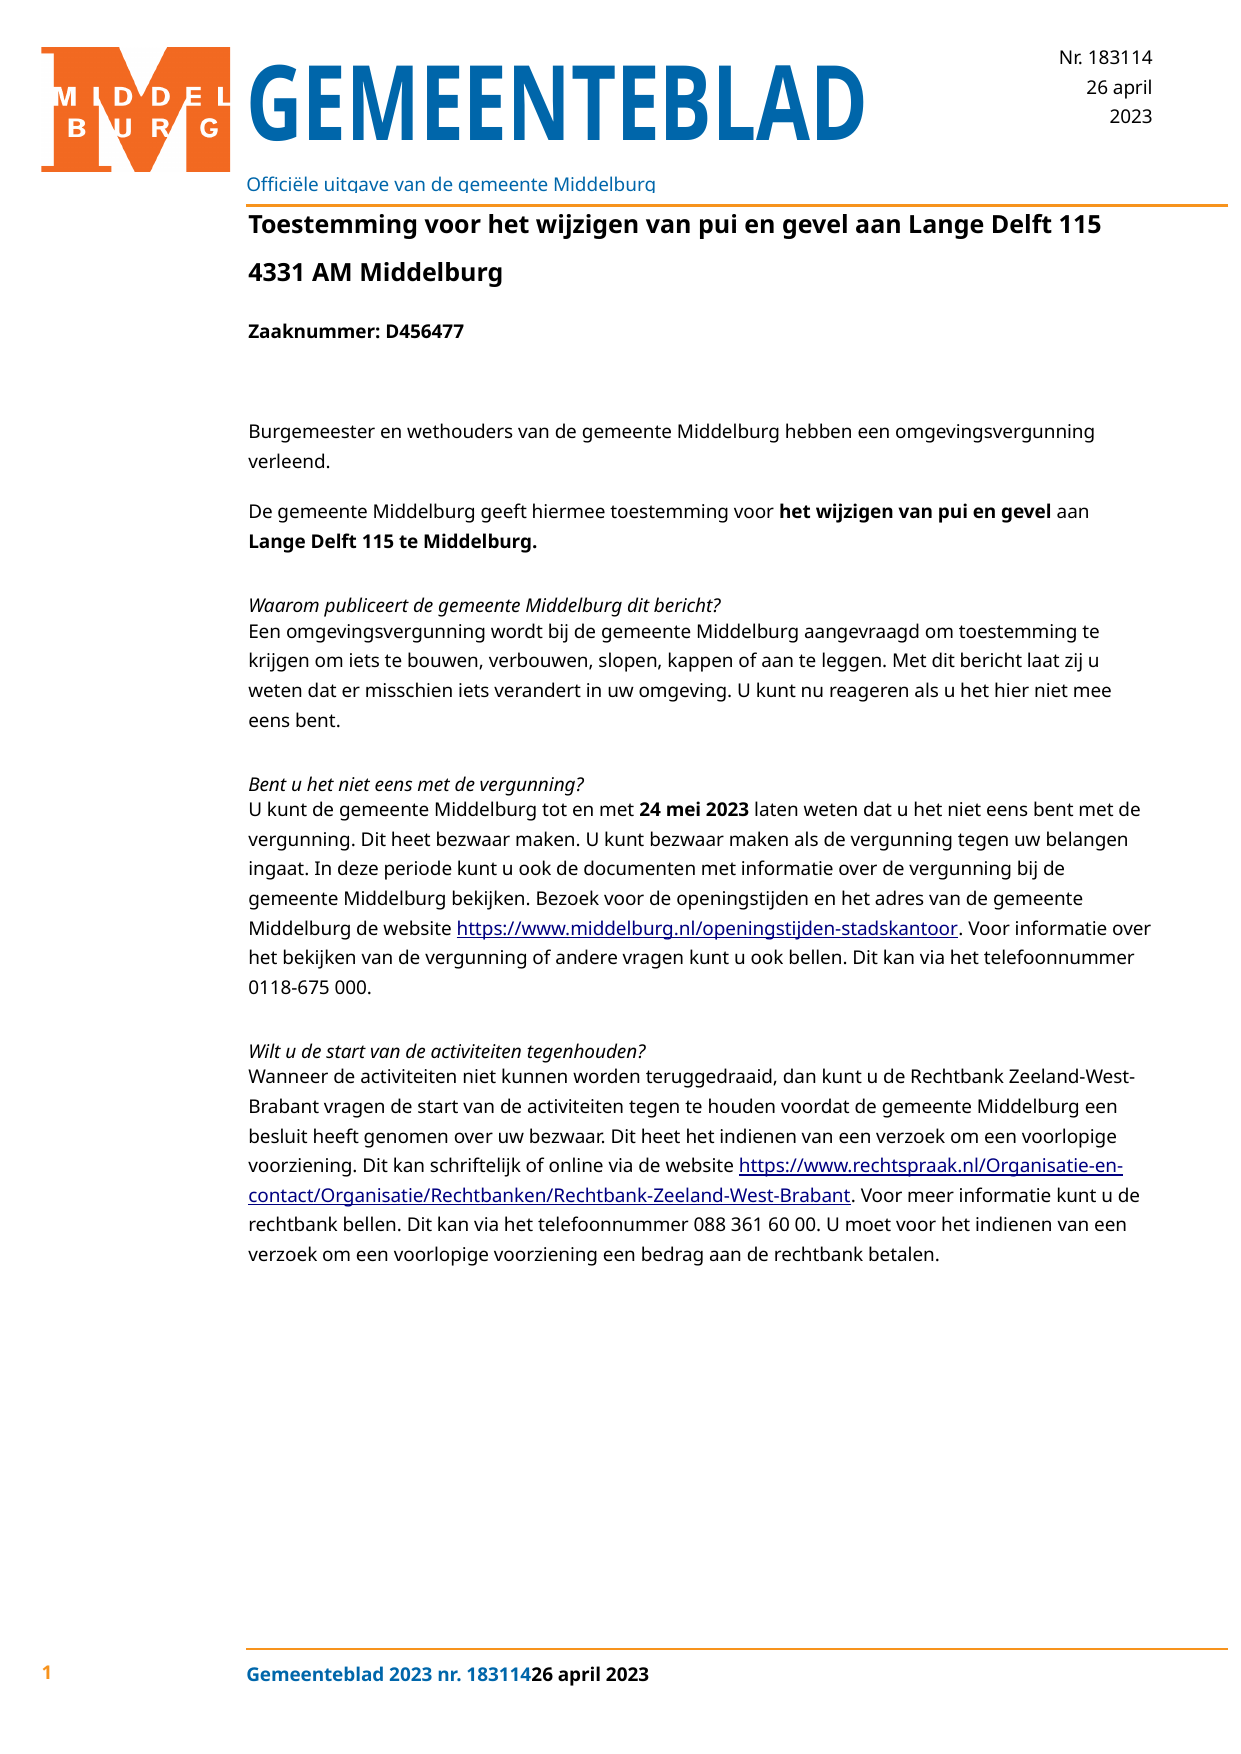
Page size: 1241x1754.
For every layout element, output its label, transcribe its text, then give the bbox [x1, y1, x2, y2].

picture [41, 47, 231, 172]
text Een omgevingsvergunning wordt bij de gemeente Middelburg aangevraagd om toestemming te krijgen om iets te bouwen, verbouwen, slopen, kappen of aan te leggen. Met dit bericht laat zij u weten dat er misschien iets verandert in uw omgeving. U kunt nu reageren als u het hier niet mee eens bent. [248, 618, 1152, 732]
text Wanneer de activiteiten niet kunnen worden teruggedraaid, dan kunt u de Rechtbank Zeeland-West-Brabant vragen de start van de activiteiten tegen te houden voordat de gemeente Middelburg een besluit heeft genomen over uw bezwaar. Dit heet het indienen van een verzoek om een voorlopige voorziening. Dit kan schriftelijk of online via de website https://www.rechtspraak.nl/Organisatie-en-contact/Organisatie/Rechtbanken/Rechtbank-Zeeland-West-Brabant. Voor meer informatie kunt u de rechtbank bellen. Dit kan via het telefoonnummer 088 361 60 00. U moet voor het indienen van een verzoek om een voorlopige voorziening een bedrag aan de rechtbank betalen. [248, 1064, 1152, 1267]
text U kunt de gemeente Middelburg tot en met 24 mei 2023 laten weten dat u het niet eens bent met de vergunning. Dit heet bezwaar maken. U kunt bezwaar maken als de vergunning tegen uw belangen ingaat. In deze periode kunt u ook de documenten met informatie over de vergunning bij de gemeente Middelburg bekijken. Bezoek voor de openingstijden en het adres van de gemeente Middelburg de website https://www.middelburg.nl/openingstijden-stadskantoor. Voor informatie over het bekijken van de vergunning of andere vragen kunt u ook bellen. Dit kan via het telefoonnummer 0118-675 000. [248, 796, 1152, 1000]
text Waarom publiceert de gemeente Middelburg dit bericht? [248, 592, 1152, 618]
text Burgemeester en wethouders van de gemeente Middelburg hebben een omgevingsvergunning verleend. [248, 419, 1152, 474]
text De gemeente Middelburg geeft hiermee toestemming voor het wijzigen van pui en gevel aan Lange Delft 115 te Middelburg. [248, 499, 1152, 554]
text Zaaknummer: D456477 [248, 318, 1152, 344]
text Bent u het niet eens met de vergunning? [248, 771, 1152, 796]
text Toestemming voor het wijzigen van pui en gevel aan Lange Delft 115 4331 AM Middelburg [248, 207, 1152, 288]
text Wilt u de start van de activiteiten tegenhouden? [248, 1038, 1152, 1064]
